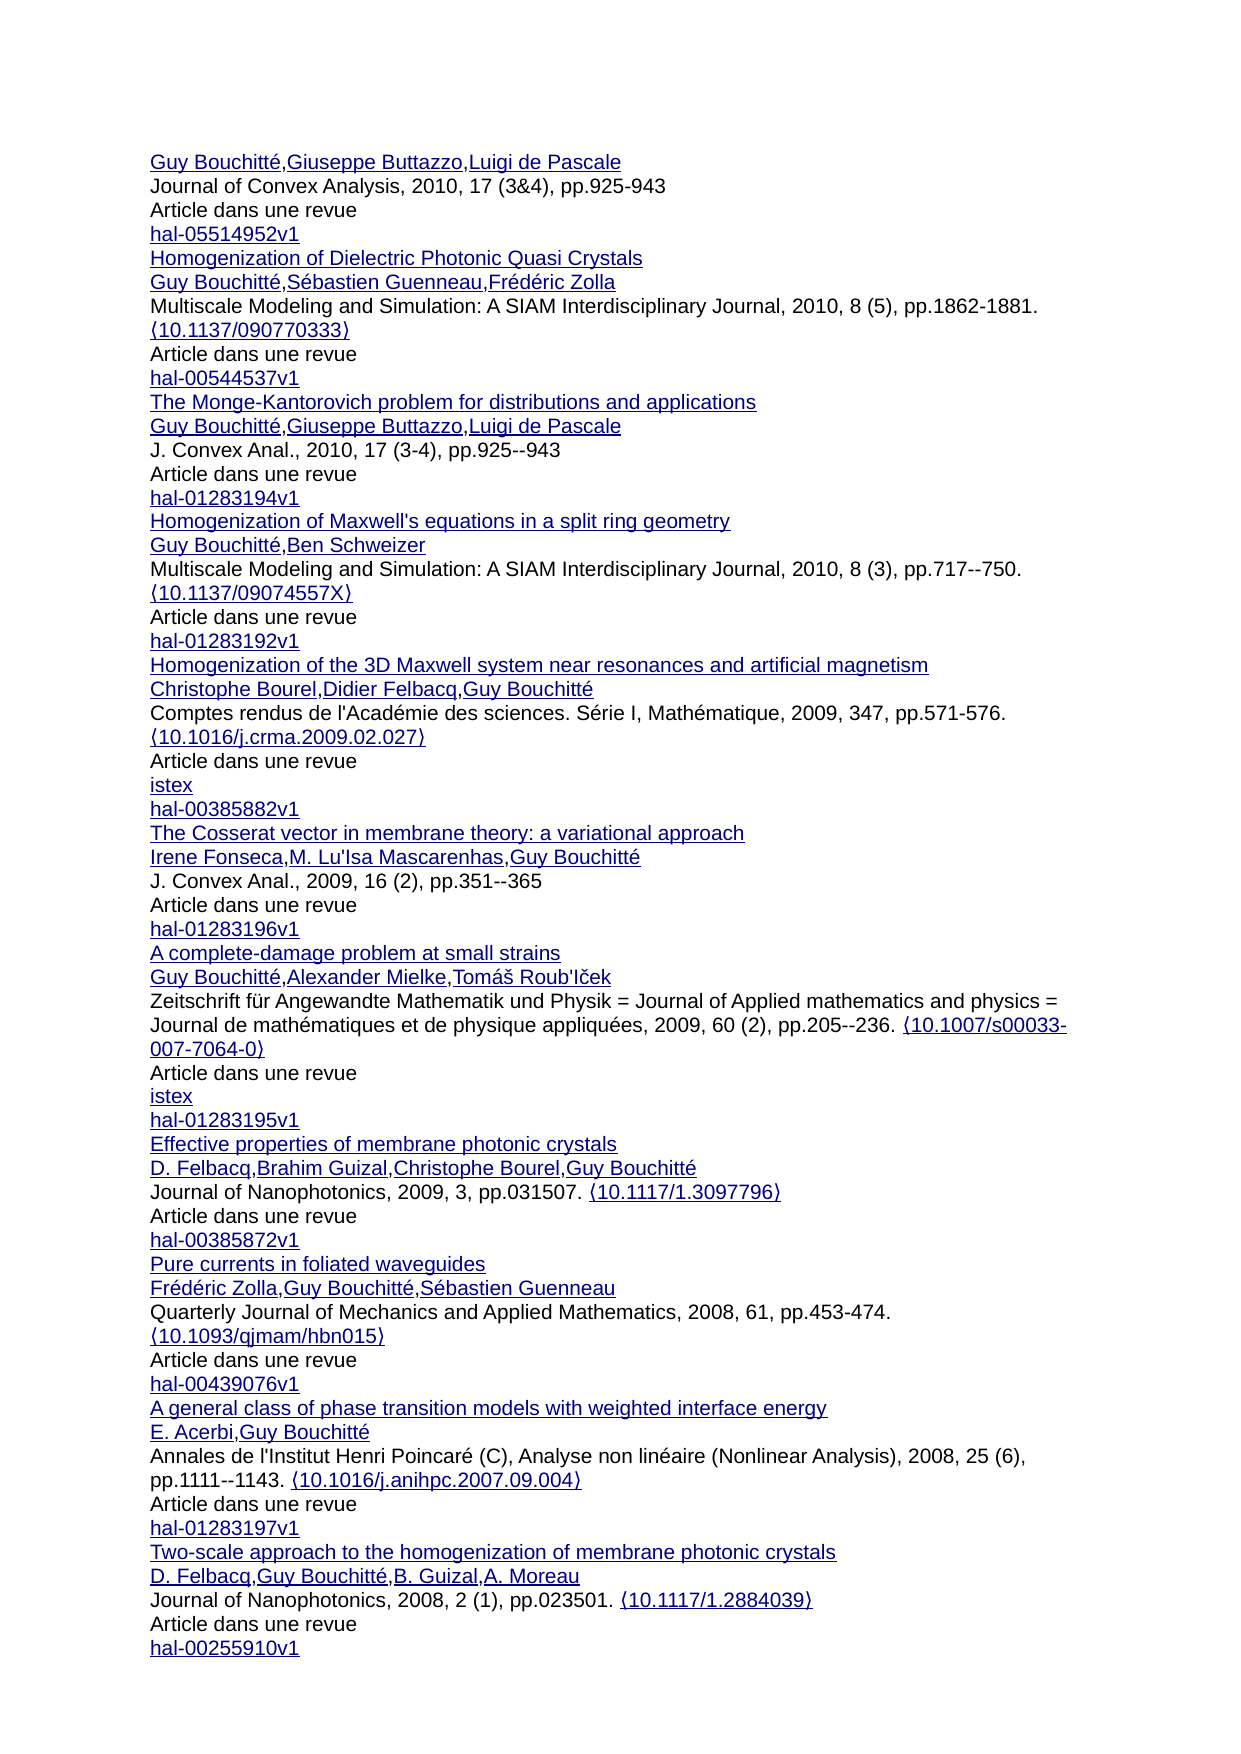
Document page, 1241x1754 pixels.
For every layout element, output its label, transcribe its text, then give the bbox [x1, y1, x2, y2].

table_cell A complete-damage problem at small strains Guy Bouchitté,Alexander Mielke,Tomáš Roub'Iček Zeitschrift für Angewandte Mathematik und Physik = Journal of Applied mathematics and physics = Journal de mathématiques et de physique appliquées, 2009, 60 (2), pp.205--236. ⟨10.1007/s00033-007-7064-0⟩ Article dans une revue istex hal-01283195v1 [150, 941, 1090, 1132]
table_cell Homogenization of Dielectric Photonic Quasi Crystals Guy Bouchitté,Sébastien Guenneau,Frédéric Zolla Multiscale Modeling and Simulation: A SIAM Interdisciplinary Journal, 2010, 8 (5), pp.1862-1881. ⟨10.1137/090770333⟩ Article dans une revue hal-00544537v1 [150, 246, 1090, 389]
table_cell Two-scale approach to the homogenization of membrane photonic crystals D. Felbacq,Guy Bouchitté,B. Guizal,A. Moreau Journal of Nanophotonics, 2008, 2 (1), pp.023501. ⟨10.1117/1.2884039⟩ Article dans une revue hal-00255910v1 [150, 1540, 1090, 1659]
table_cell Effective properties of membrane photonic crystals D. Felbacq,Brahim Guizal,Christophe Bourel,Guy Bouchitté Journal of Nanophotonics, 2009, 3, pp.031507. ⟨10.1117/1.3097796⟩ Article dans une revue hal-00385872v1 [150, 1132, 1090, 1252]
table_cell Homogenization of the 3D Maxwell system near resonances and artificial magnetism Christophe Bourel,Didier Felbacq,Guy Bouchitté Comptes rendus de l'Académie des sciences. Série I, Mathématique, 2009, 347, pp.571-576. ⟨10.1016/j.crma.2009.02.027⟩ Article dans une revue istex hal-00385882v1 [150, 653, 1090, 821]
table_cell The Monge-Kantorovich problem for distributions and applications Guy Bouchitté,Giuseppe Buttazzo,Luigi de Pascale J. Convex Anal., 2010, 17 (3-4), pp.925--943 Article dans une revue hal-01283194v1 [150, 390, 1090, 509]
table_cell Pure currents in foliated waveguides Frédéric Zolla,Guy Bouchitté,Sébastien Guenneau Quarterly Journal of Mechanics and Applied Mathematics, 2008, 61, pp.453-474. ⟨10.1093/qjmam/hbn015⟩ Article dans une revue hal-00439076v1 [150, 1252, 1090, 1396]
table_cell Guy Bouchitté,Giuseppe Buttazzo,Luigi de Pascale Journal of Convex Analysis, 2010, 17 (3&4), pp.925-943 Article dans une revue hal-05514952v1 [150, 150, 1090, 246]
table_cell Homogenization of Maxwell's equations in a split ring geometry Guy Bouchitté,Ben Schweizer Multiscale Modeling and Simulation: A SIAM Interdisciplinary Journal, 2010, 8 (3), pp.717--750. ⟨10.1137/09074557X⟩ Article dans une revue hal-01283192v1 [150, 509, 1090, 653]
table_cell The Cosserat vector in membrane theory: a variational approach Irene Fonseca,M. Lu'Isa Mascarenhas,Guy Bouchitté J. Convex Anal., 2009, 16 (2), pp.351--365 Article dans une revue hal-01283196v1 [150, 821, 1090, 941]
table_cell A general class of phase transition models with weighted interface energy E. Acerbi,Guy Bouchitté Annales de l'Institut Henri Poincaré (C), Analyse non linéaire (Nonlinear Analysis), 2008, 25 (6), pp.1111--1143. ⟨10.1016/j.anihpc.2007.09.004⟩ Article dans une revue hal-01283197v1 [150, 1396, 1090, 1539]
